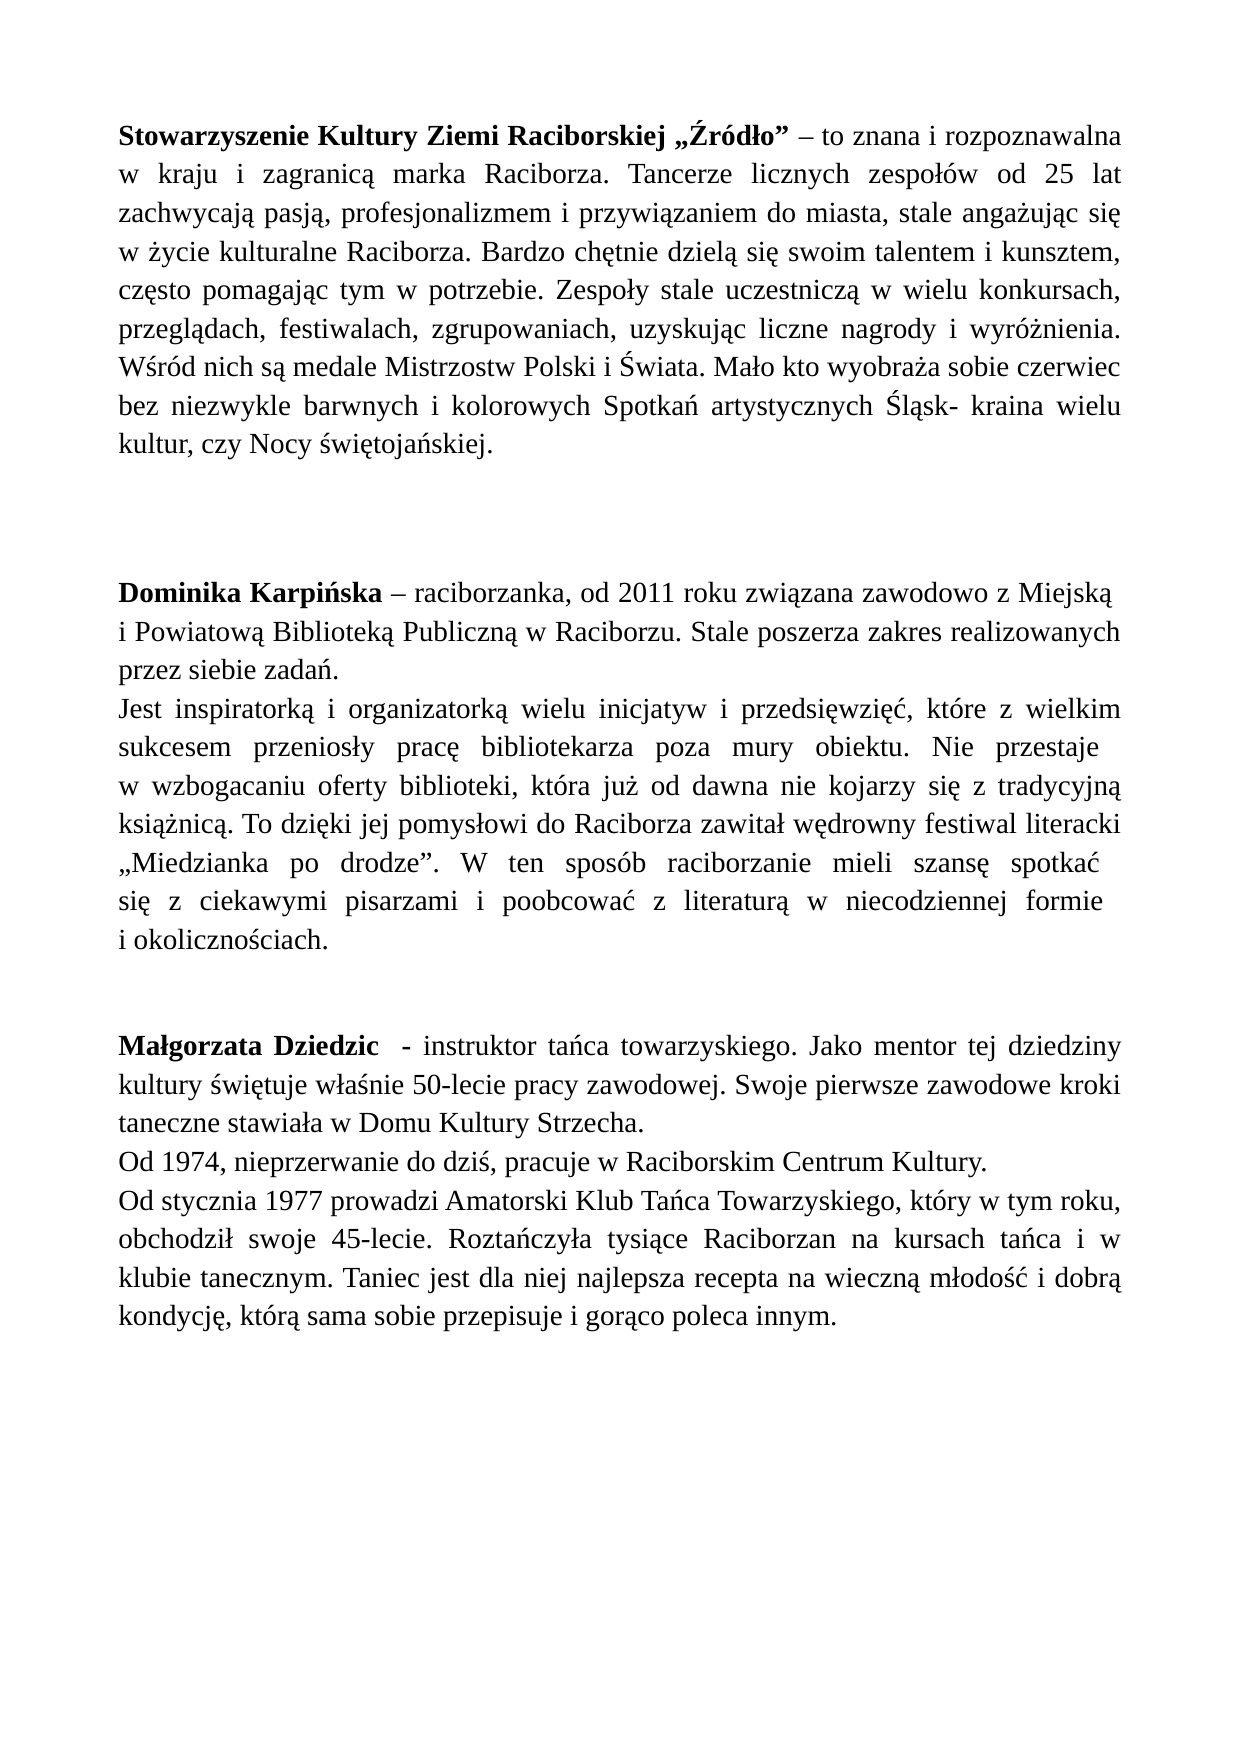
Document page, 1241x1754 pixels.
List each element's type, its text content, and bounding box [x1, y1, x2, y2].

text Od 1974, nieprzerwanie do dziś, pracuje w Raciborskim Centrum Kultury. [118, 1144, 1122, 1178]
text Od stycznia 1977 prowadzi Amatorski Klub Tańca Towarzyskiego, który w tym roku, obchodził swoje 45-lecie. Roztańczyła tysiące Raciborzan na kursach tańca i w klubie tanecznym. Taniec jest dla niej najlepsza recepta na wieczną młodość i dobrą kondycję, którą sama sobie przepisuje i gorąco poleca innym. [118, 1183, 1122, 1332]
text Jest inspiratorką i organizatorką wielu inicjatyw i przedsięwzięć, które z wielkim sukcesem przeniosły pracę bibliotekarza poza mury obiektu. Nie przestaje w wzbogacaniu oferty biblioteki, która już od dawna nie kojarzy się z tradycyjną książnicą. To dzięki jej pomysłowi do Raciborza zawitał wędrowny festiwal literacki „Miedzianka po drodze”. W ten sposób raciborzanie mieli szansę spotkać się z ciekawymi pisarzami i poobcować z literaturą w niecodziennej formie i okolicznościach. [118, 691, 1122, 956]
text Dominika Karpińska – raciborzanka, od 2011 roku związana zawodowo z Miejską i Powiatową Biblioteką Publiczną w Raciborzu. Stale poszerza zakres realizowanych przez siebie zadań. [118, 575, 1122, 686]
text Stowarzyszenie Kultury Ziemi Raciborskiej „Źródło” – to znana i rozpoznawalna w kraju i zagranicą marka Raciborza. Tancerze licznych zespołów od 25 lat zachwycają pasją, profesjonalizmem i przywiązaniem do miasta, stale angażując się w życie kulturalne Raciborza. Bardzo chętnie dzielą się swoim talentem i kunsztem, często pomagając tym w potrzebie. Zespoły stale uczestniczą w wielu konkursach, przeglądach, festiwalach, zgrupowaniach, uzyskując liczne nagrody i wyróżnienia. Wśród nich są medale Mistrzostw Polski i Świata. Mało kto wyobraża sobie czerwiec bez niezwykle barwnych i kolorowych Spotkań artystycznych Śląsk- kraina wielu kultur, czy Nocy świętojańskiej. [118, 118, 1122, 460]
text Małgorzata Dziedzic - instruktor tańca towarzyskiego. Jako mentor tej dziedziny kultury świętuje właśnie 50-lecie pracy zawodowej. Swoje pierwsze zawodowe kroki taneczne stawiała w Domu Kultury Strzecha. [118, 1028, 1122, 1139]
